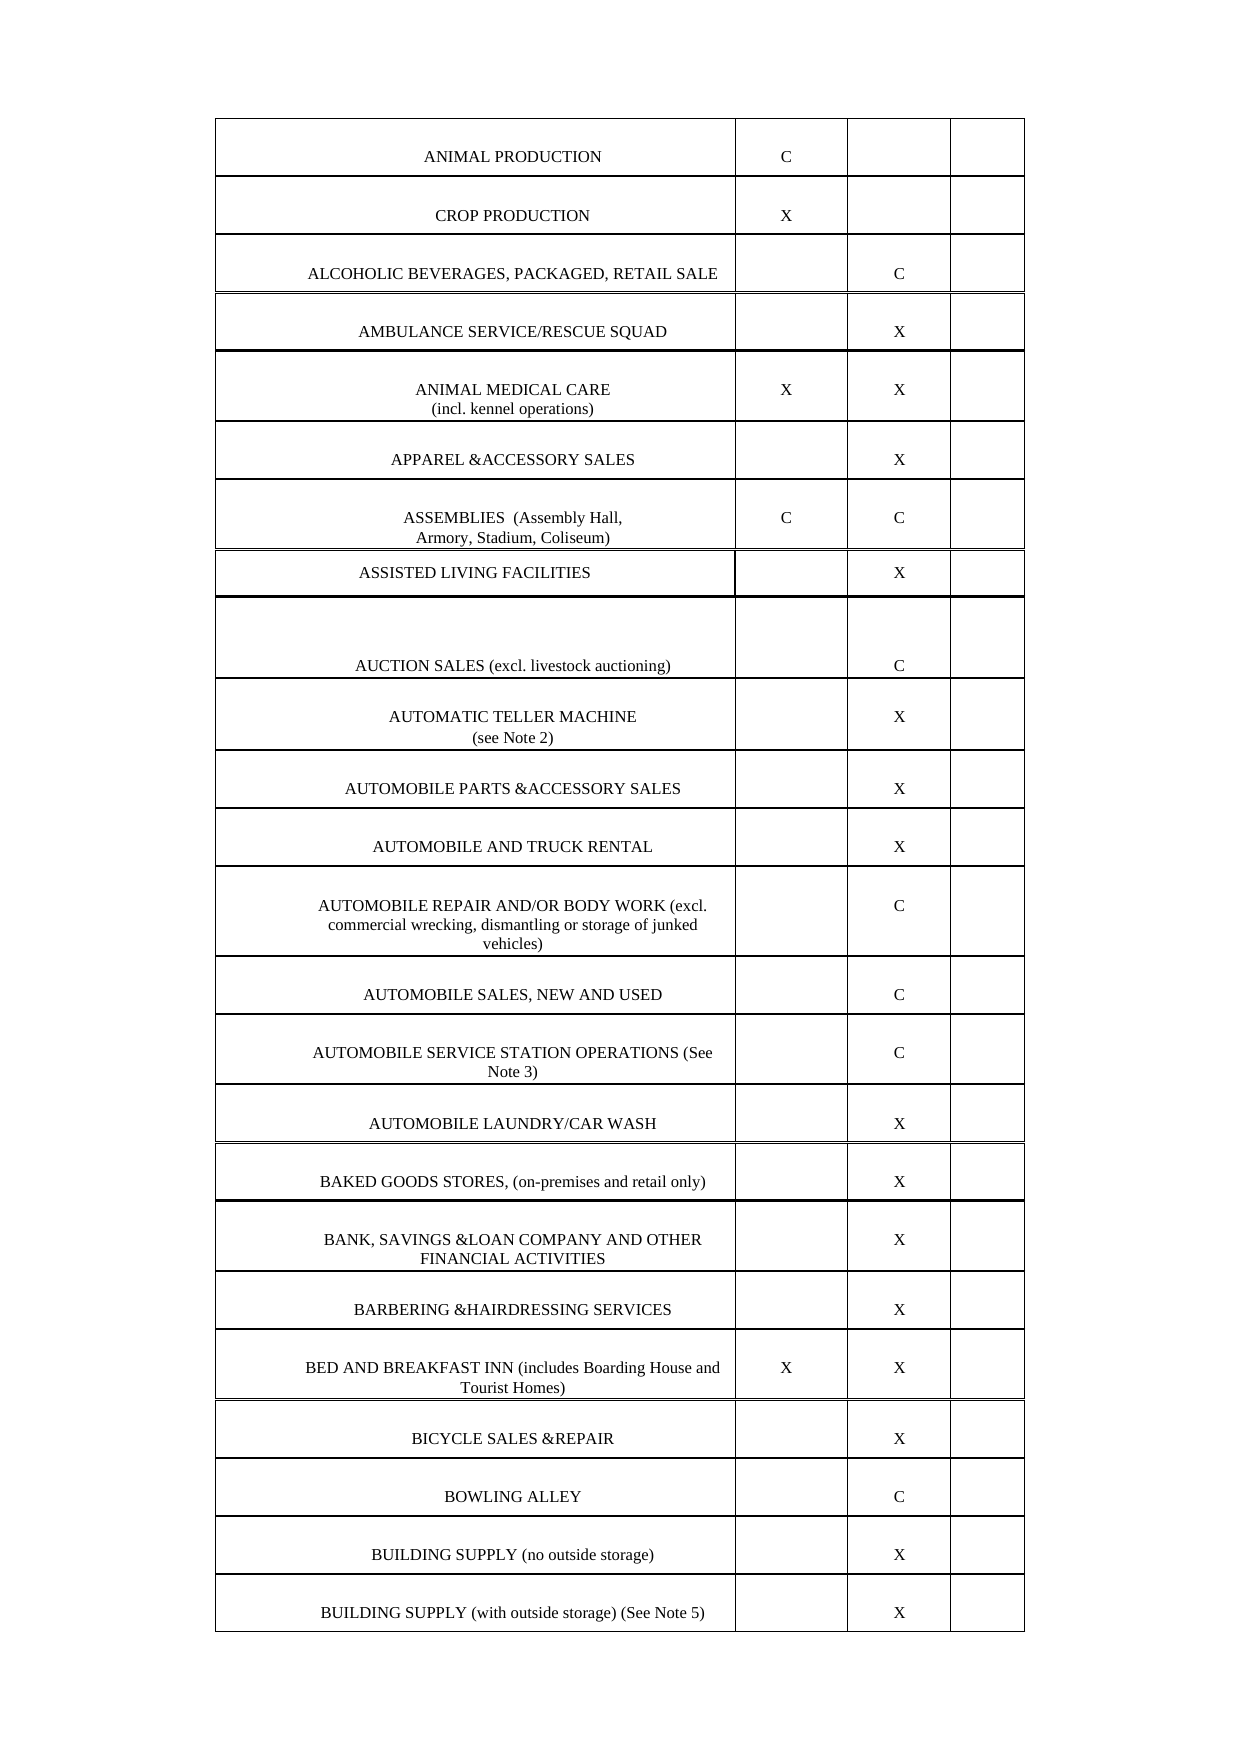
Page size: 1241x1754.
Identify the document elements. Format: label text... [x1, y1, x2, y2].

table_cell C [736, 119, 847, 175]
table_cell X [848, 751, 950, 807]
table_cell C [848, 598, 950, 677]
table_cell [951, 1144, 1024, 1199]
table_cell AUTOMOBILE LAUNDRY/CAR WASH [216, 1085, 735, 1141]
table_cell [736, 1459, 847, 1515]
table_cell BICYCLE SALES &REPAIR [216, 1401, 735, 1457]
table_cell X [848, 679, 950, 749]
table_cell X [848, 1202, 950, 1270]
table_cell [951, 957, 1024, 1013]
table_cell X [848, 352, 950, 420]
table_cell [736, 1015, 847, 1083]
table_cell C [848, 480, 950, 548]
table_cell C [736, 480, 847, 548]
table_cell [951, 1330, 1024, 1398]
table_cell [736, 551, 847, 595]
table_cell X [736, 352, 847, 420]
table_cell [736, 422, 847, 478]
table_cell AUCTION SALES (excl. livestock auctioning) [216, 598, 735, 677]
table_cell [951, 1459, 1024, 1515]
table_cell [951, 294, 1024, 349]
table_cell [951, 679, 1024, 749]
table_cell AUTOMOBILE REPAIR AND/OR BODY WORK (excl. commercial wrecking, dismantling or storage of junked vehicles) [216, 867, 735, 955]
table_cell X [848, 1517, 950, 1573]
table_cell [736, 1401, 847, 1457]
table_cell C [848, 957, 950, 1013]
table_cell AUTOMOBILE SERVICE STATION OPERATIONS (See Note 3) [216, 1015, 735, 1083]
table_cell CROP PRODUCTION [216, 177, 735, 233]
table_cell [736, 867, 847, 955]
table_cell BUILDING SUPPLY (with outside storage) (See Note 5) [216, 1575, 735, 1631]
table_cell [951, 422, 1024, 478]
table_cell [848, 119, 950, 175]
table_cell X [848, 294, 950, 349]
table_cell C [848, 235, 950, 291]
table_cell C [848, 867, 950, 955]
table_cell [951, 1401, 1024, 1457]
table_cell AMBULANCE SERVICE/RESCUE SQUAD [216, 294, 735, 349]
table_cell X [848, 1401, 950, 1457]
table_cell [951, 1272, 1024, 1328]
table_cell [736, 751, 847, 807]
table_cell X [736, 177, 847, 233]
table_cell [951, 177, 1024, 233]
table_cell BAKED GOODS STORES, (on-premises and retail only) [216, 1144, 735, 1199]
table_cell [951, 1202, 1024, 1270]
table_cell AUTOMOBILE SALES, NEW AND USED [216, 957, 735, 1013]
table_cell ASSEMBLIES (Assembly Hall, Armory, Stadium, Coliseum) [216, 480, 735, 548]
table_cell ANIMAL PRODUCTION [216, 119, 735, 175]
table_cell AUTOMOBILE AND TRUCK RENTAL [216, 809, 735, 865]
table_cell [736, 598, 847, 677]
table_cell C [848, 1015, 950, 1083]
table_cell X [848, 422, 950, 478]
table_cell [736, 1575, 847, 1631]
table_cell ALCOHOLIC BEVERAGES, PACKAGED, RETAIL SALE [216, 235, 735, 291]
table_cell [736, 679, 847, 749]
table_cell X [736, 1330, 847, 1398]
table_cell X [848, 1272, 950, 1328]
table_cell [951, 867, 1024, 955]
table_cell X [848, 1575, 950, 1631]
table_cell [951, 751, 1024, 807]
table_cell BARBERING &HAIRDRESSING SERVICES [216, 1272, 735, 1328]
table_cell [736, 809, 847, 865]
table_cell X [848, 1085, 950, 1141]
table_cell [951, 119, 1024, 175]
table_cell BED AND BREAKFAST INN (includes Boarding House and Tourist Homes) [216, 1330, 735, 1398]
table_cell [951, 352, 1024, 420]
table_cell APPAREL &ACCESSORY SALES [216, 422, 735, 478]
table_cell [736, 235, 847, 291]
table_cell [951, 1085, 1024, 1141]
table_cell [951, 1575, 1024, 1631]
table_cell [736, 1202, 847, 1270]
table_cell X [848, 551, 950, 595]
table_cell [951, 235, 1024, 291]
table_cell BANK, SAVINGS &LOAN COMPANY AND OTHER FINANCIAL ACTIVITIES [216, 1202, 735, 1270]
table_cell [736, 1144, 847, 1199]
table_cell ASSISTED lIVING fACILITIES [216, 551, 734, 595]
table_cell ANIMAL MEDICAL CARE (incl. kennel operations) [216, 352, 735, 420]
table_cell X [848, 809, 950, 865]
table_cell [951, 598, 1024, 677]
table_cell [736, 1517, 847, 1573]
table_cell [736, 1085, 847, 1141]
table_cell [951, 551, 1024, 595]
table_cell BUILDING SUPPLY (no outside storage) [216, 1517, 735, 1573]
table_cell AUTOMOBILE PARTS &ACCESSORY SALES [216, 751, 735, 807]
table_cell X [848, 1330, 950, 1398]
table_cell [848, 177, 950, 233]
table_cell [736, 957, 847, 1013]
table_cell AUTOMATIC TELLER MACHINE (see Note 2) [216, 679, 735, 749]
table_cell [951, 809, 1024, 865]
table_cell [736, 1272, 847, 1328]
table_cell BOWLING ALLEY [216, 1459, 735, 1515]
table_cell [951, 1517, 1024, 1573]
table_cell [951, 1015, 1024, 1083]
table_cell [736, 294, 847, 349]
table_cell [951, 480, 1024, 548]
table_cell C [848, 1459, 950, 1515]
table_cell X [848, 1144, 950, 1199]
